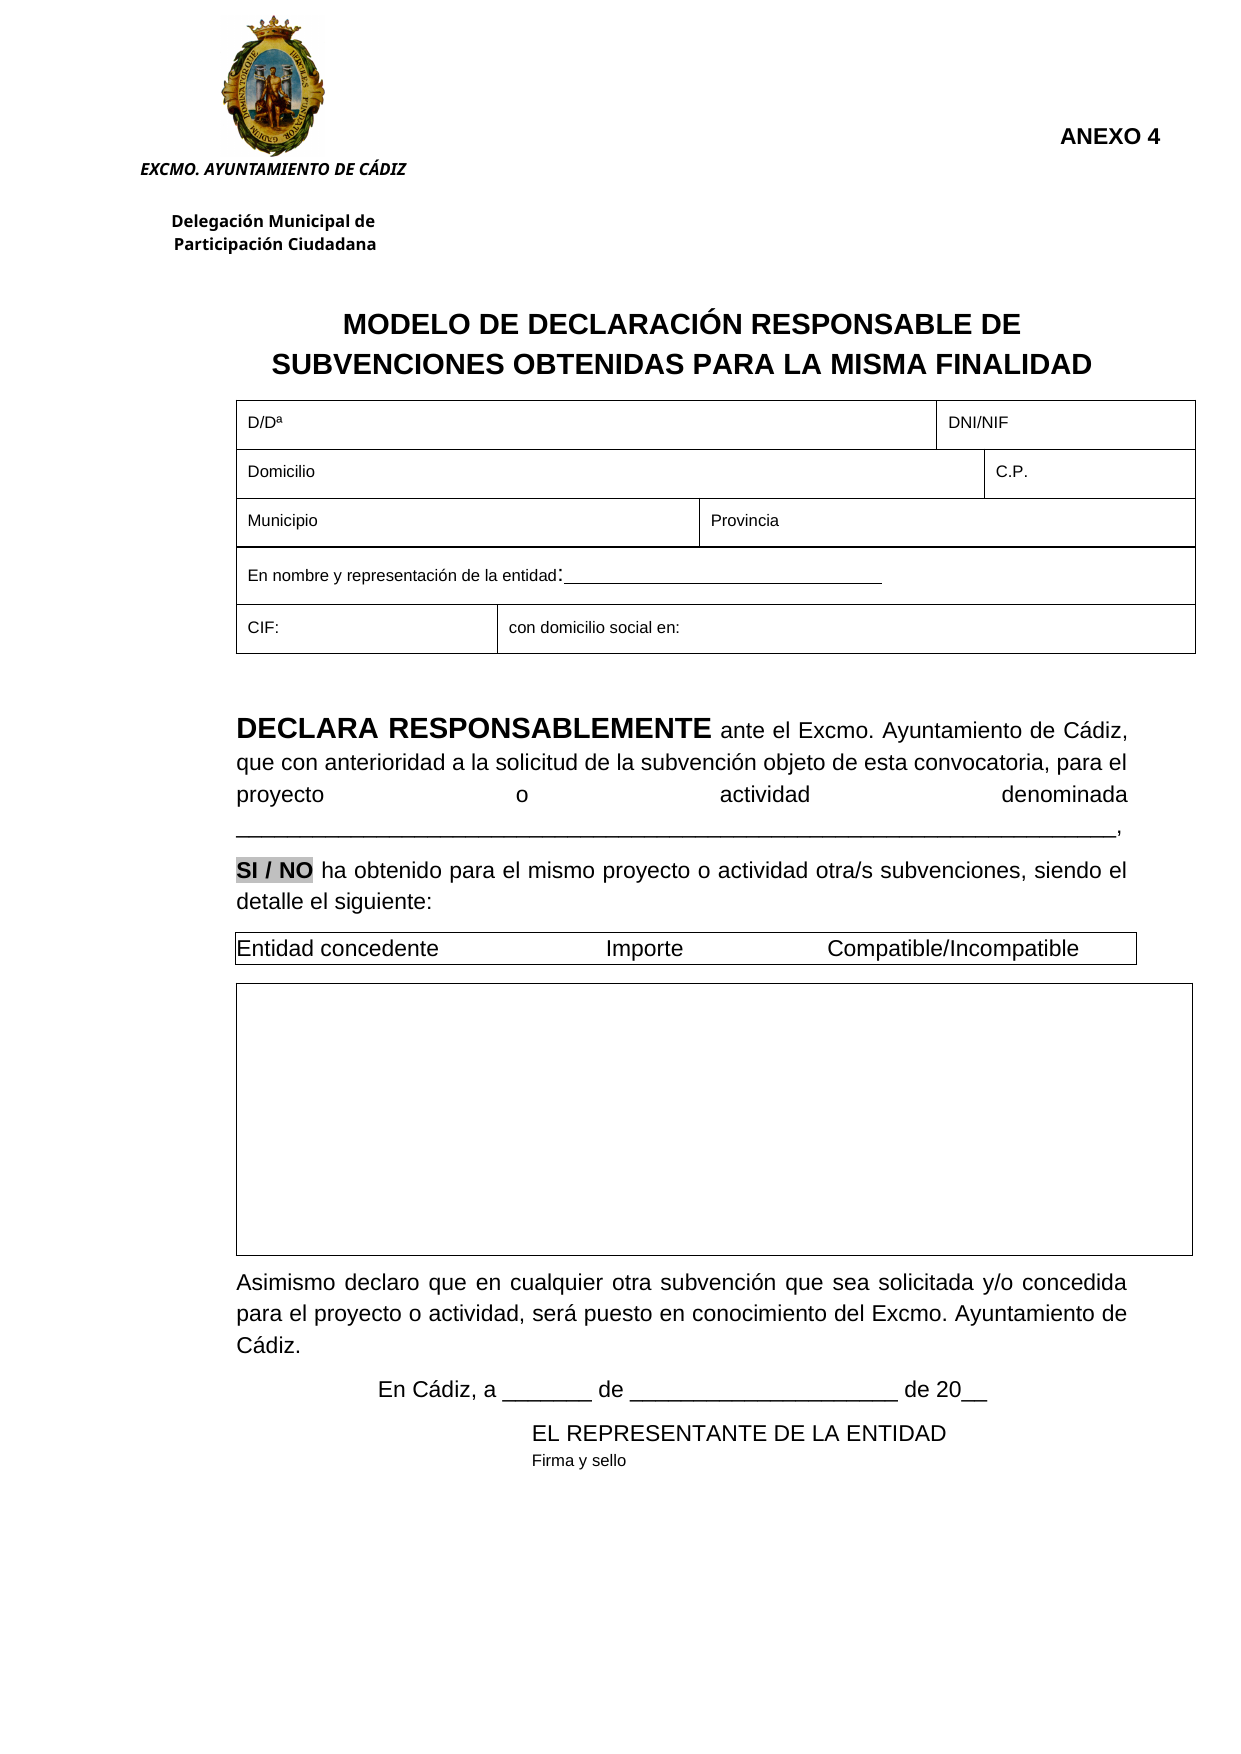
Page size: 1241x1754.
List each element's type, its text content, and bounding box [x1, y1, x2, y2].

picture [220, 15, 325, 157]
table_cell Municipio [237, 499, 699, 546]
table_header [237, 984, 1192, 1255]
table_cell C.P. [985, 450, 1195, 497]
table_cell Domicilio [237, 450, 984, 497]
text EL REPRESENTANTE DE LA ENTIDAD [458, 1420, 1128, 1446]
table_header DNI/NIF [937, 401, 1195, 448]
text ANEXO 4 [1041, 123, 1160, 150]
text MODELO DE DECLARACIÓN RESPONSABLE DE SUBVENCIONES OBTENIDAS PARA LA MISMA FINALIDAD [236, 307, 1128, 380]
text Asimismo declaro que en cualquier otra subvención que sea solicitada y/o concedida para el proyecto o actividad, será puesto en conocimiento del Excmo. Ayuntamiento de Cádiz. [236, 1268, 1128, 1358]
table_cell En nombre y representación de la entidad: [237, 548, 1195, 604]
table_header D/Dª [237, 401, 936, 448]
table_cell con domicilio social en: [498, 605, 1195, 653]
text SI / NO ha obtenido para el mismo proyecto o actividad otra/s subvenciones, siendo el detalle el siguiente: [236, 857, 1128, 914]
text Entidad concedente Importe Compatible/Incompatible [236, 933, 1136, 964]
text DECLARA RESPONSABLEMENTE ante el Excmo. Ayuntamiento de Cádiz, que con anterioridad a la solicitud de la subvención objeto de esta convocatoria, para el proyecto o actividad denominada _____________________________________________________________________, [236, 711, 1128, 839]
text Firma y sello [458, 1451, 1128, 1470]
table_cell Provincia [700, 499, 1195, 546]
text En Cádiz, a _______ de _____________________ de 20__ [236, 1376, 1128, 1402]
table_cell CIF: [237, 605, 497, 653]
